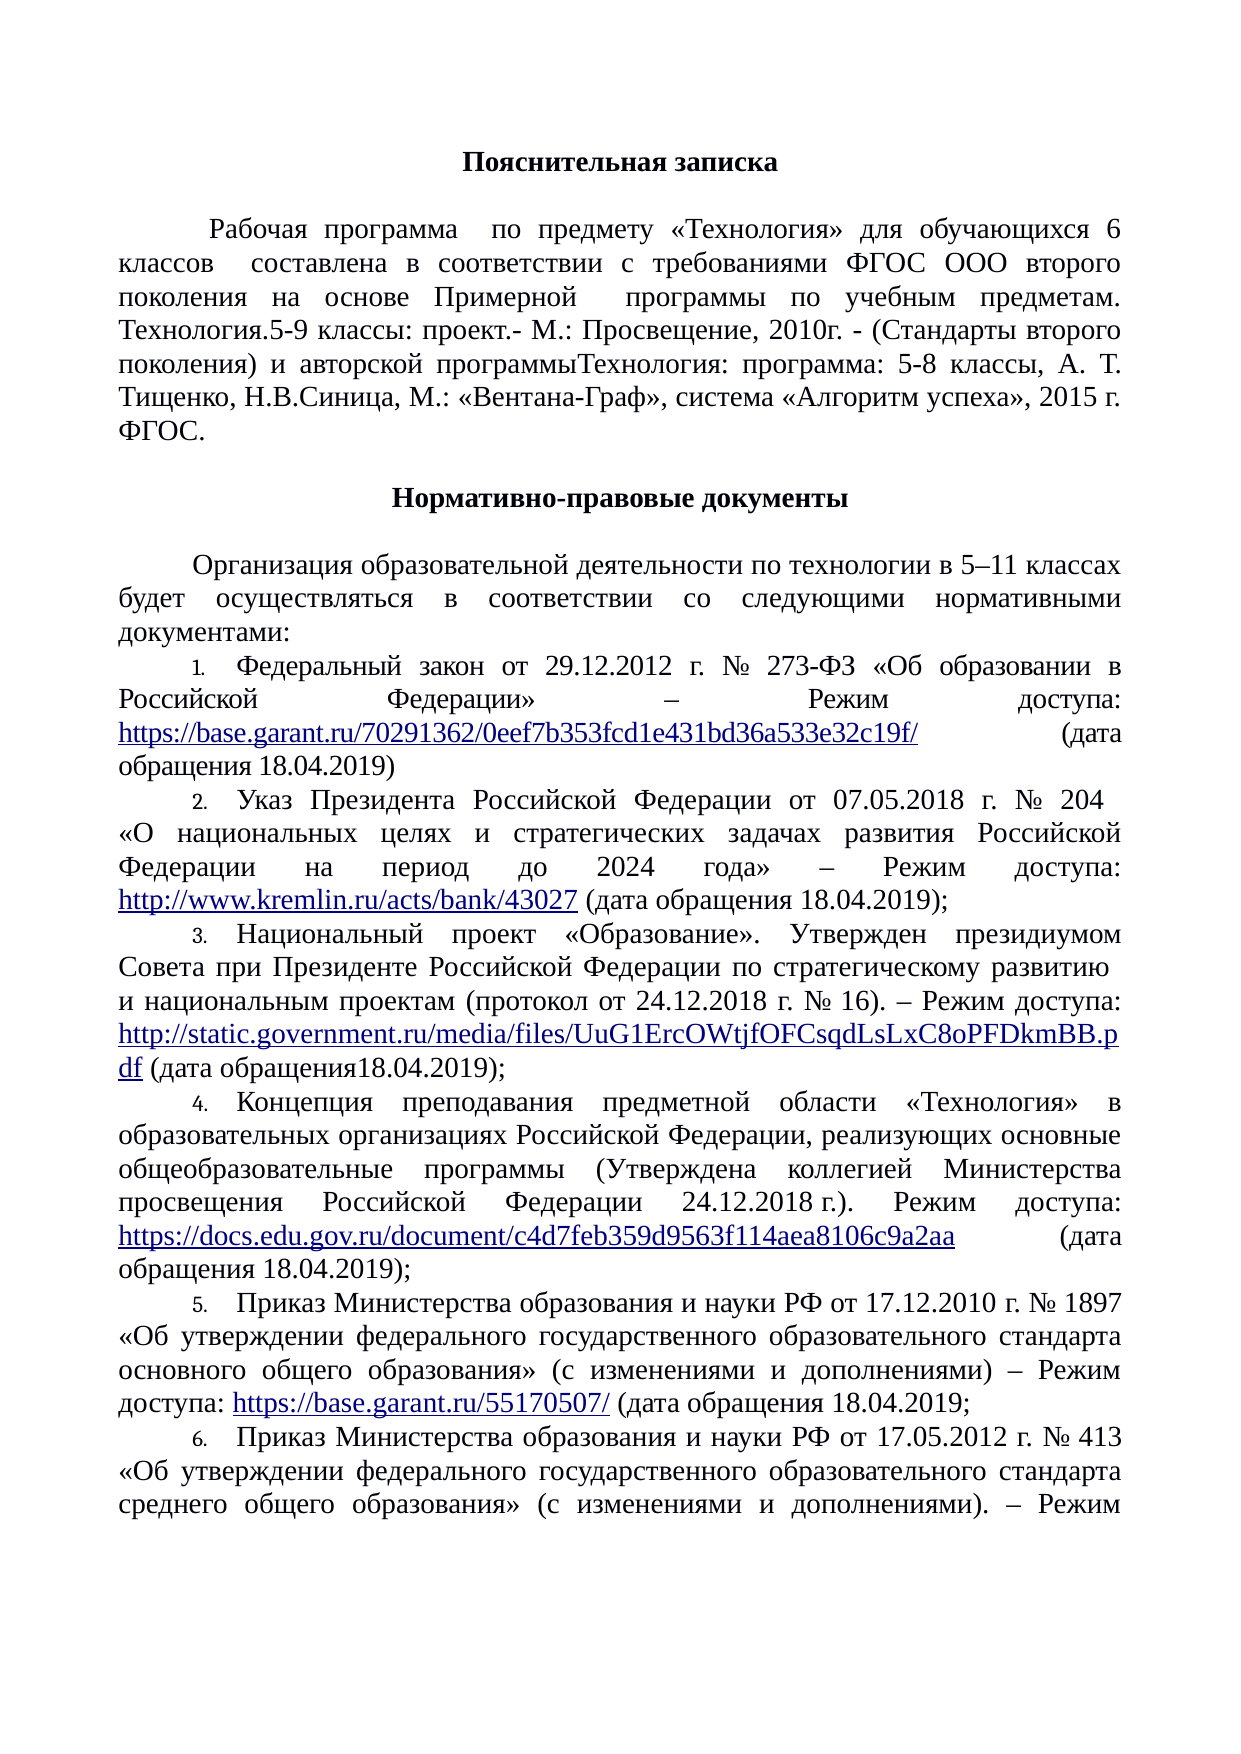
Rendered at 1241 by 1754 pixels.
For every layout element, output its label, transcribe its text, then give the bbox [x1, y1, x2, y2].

list Приказ Министерства образования и науки РФ от 17.05.2012 г. № 413 «Об утверждении федерального государственного образовательного стандарта среднего общего образования» (с изменениями и дополнениями). – Режим [118, 1419, 1122, 1520]
list Федеральный закон от 29.12.2012 г. № 273-ФЗ «Об образовании в Российской Федерации» – Режим доступа: https://base.garant.ru/70291362/0eef7b353fcd1e431bd36a533e32c19f/ (дата обращения 18.04.2019) [118, 648, 1122, 782]
text Нормативно-правовые документы [118, 480, 1122, 513]
text Рабочая программа по предмету «Технология» для обучающихся 6 классов составлена в соответствии с требованиями ФГОС ООО второго поколения на основе Примерной программы по учебным предметам. Технология.5-9 классы: проект.- М.: Просвещение, 2010г. - (Стандарты второго поколения) и авторской программыТехнология: программа: 5-8 классы, А. Т. Тищенко, Н.В.Синица, М.: «Вентана-Граф», система «Алгоритм успеха», 2015 г. ФГОС. [118, 212, 1122, 446]
list Указ Президента Российской Федерации от 07.05.2018 г. № 204 «О национальных целях и стратегических задачах развития Российской Федерации на период до 2024 года» – Режим доступа: http://www.kremlin.ru/acts/bank/43027 (дата обращения 18.04.2019); [118, 782, 1122, 916]
list Приказ Министерства образования и науки РФ от 17.12.2010 г. № 1897 «Об утверждении федерального государственного образовательного стандарта основного общего образования» (с изменениями и дополнениями) – Режим доступа: https://base.garant.ru/55170507/ (дата обращения 18.04.2019; [118, 1285, 1122, 1419]
subtitle Пояснительная записка [118, 144, 1122, 178]
list Национальный проект «Образование». Утвержден президиумом Совета при Президенте Российской Федерации по стратегическому развитию и национальным проектам (протокол от 24.12.2018 г. № 16). – Режим доступа: http://static.government.ru/media/files/UuG1ErcOWtjfOFCsqdLsLxC8oPFDkmBB.pdf (дата обращения18.04.2019); [118, 916, 1122, 1084]
list Концепция преподавания предметной области «Технология» в образовательных организациях Российской Федерации, реализующих основные общеобразовательные программы (Утверждена коллегией Министерства просвещения Российской Федерации 24.12.2018 г.). Режим доступа: https://docs.edu.gov.ru/document/c4d7feb359d9563f114aea8106c9a2aa (дата обращения 18.04.2019); [118, 1084, 1122, 1285]
text Организация образовательной деятельности по технологии в 5–11 классах будет осуществляться в соответствии со следующими нормативными документами: [118, 547, 1122, 648]
